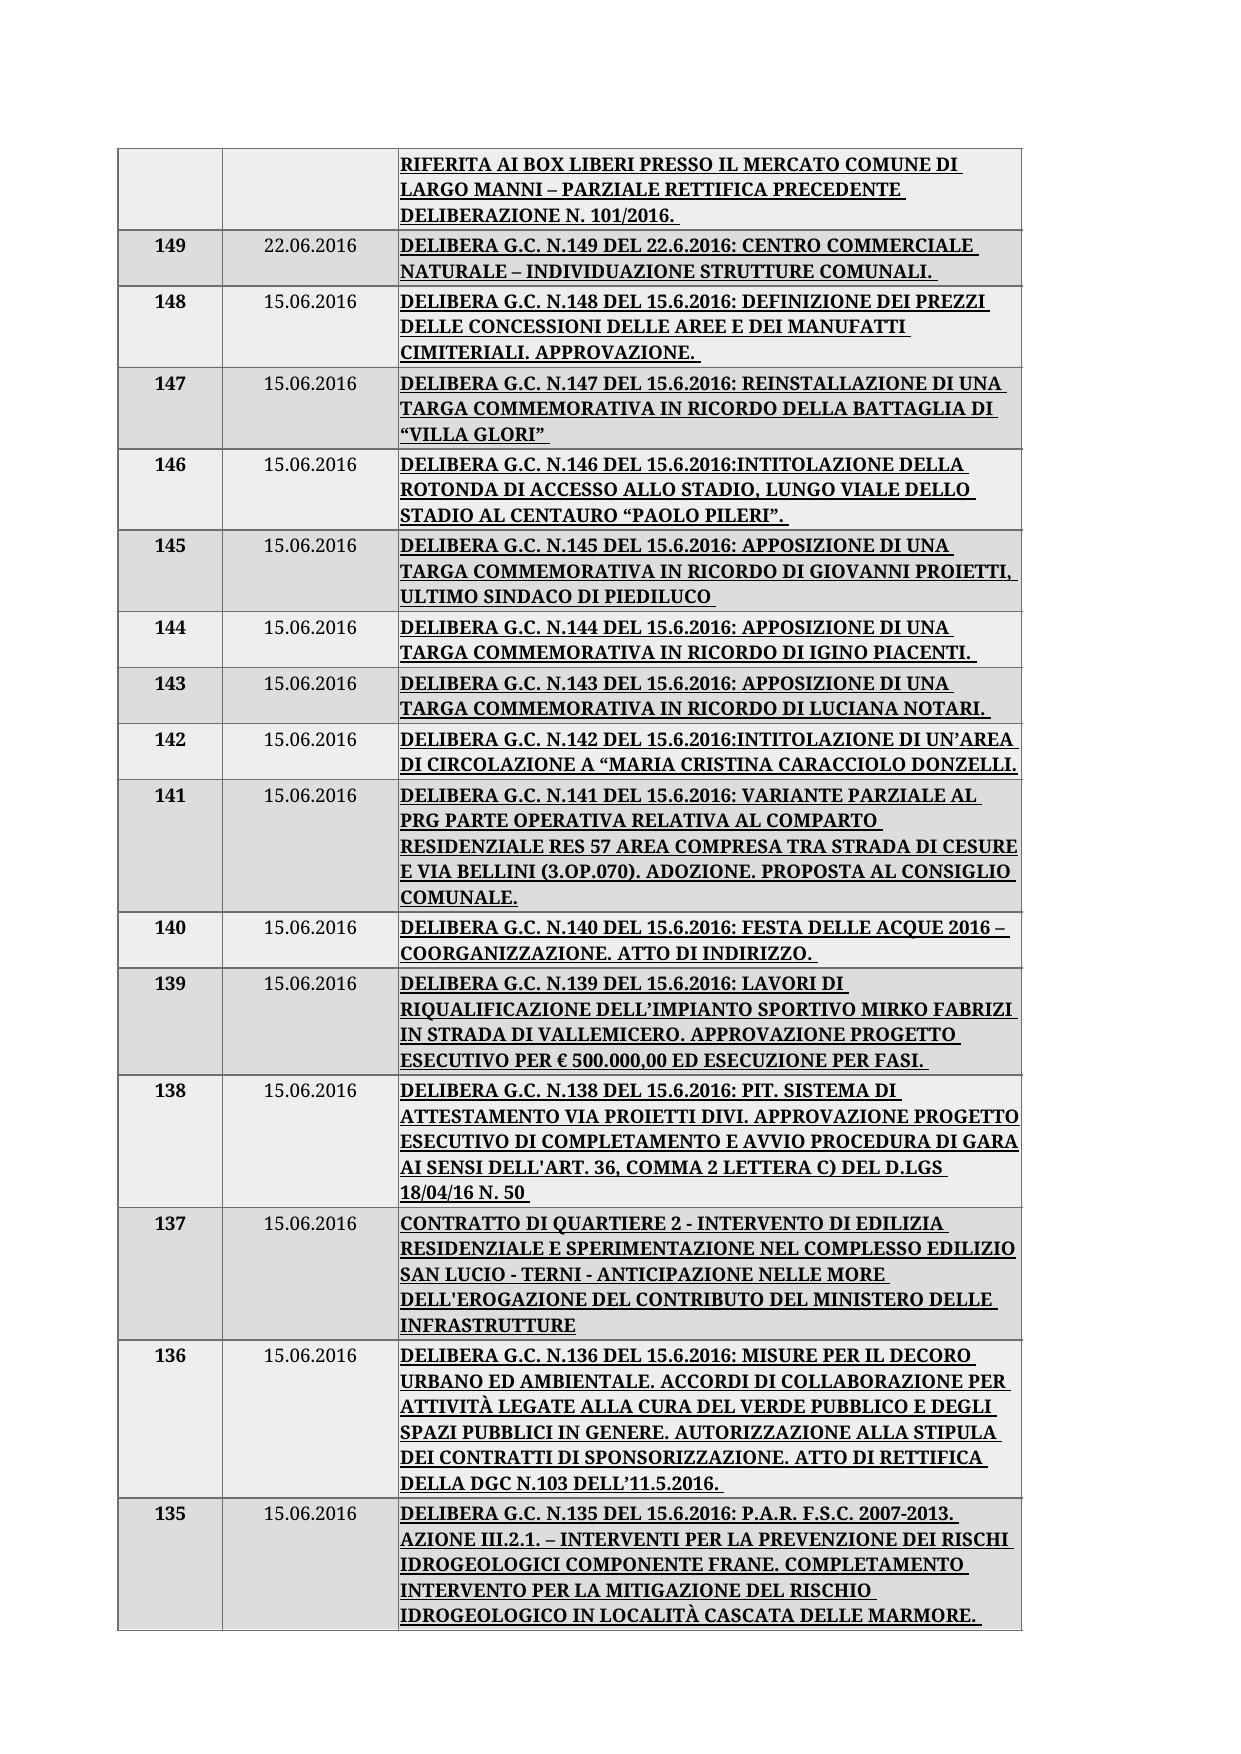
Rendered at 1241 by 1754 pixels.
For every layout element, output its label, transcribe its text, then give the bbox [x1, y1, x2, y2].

table_cell DELIBERA G.C. N.147 DEL 15.6.2016: REINSTALLAZIONE DI UNA TARGA COMMEMORATIVA IN RICORDO DELLA BATTAGLIA DI “VILLA GLORI” [399, 368, 1021, 448]
table_cell 15.06.2016 [223, 368, 398, 448]
table_cell DELIBERA G.C. N.144 DEL 15.6.2016: APPOSIZIONE DI UNA TARGA COMMEMORATIVA IN RICORDO DI IGINO PIACENTI. [399, 612, 1021, 667]
table_cell CONTRATTO DI QUARTIERE 2 - INTERVENTO DI EDILIZIA RESIDENZIALE E SPERIMENTAZIONE NEL COMPLESSO EDILIZIO SAN LUCIO - TERNI - ANTICIPAZIONE NELLE MORE DELL'EROGAZIONE DEL CONTRIBUTO DEL MINISTERO DELLE INFRASTRUTTURE [399, 1208, 1021, 1339]
table_cell DELIBERA G.C. N.138 DEL 15.6.2016: PIT. SISTEMA DI ATTESTAMENTO VIA PROIETTI DIVI. APPROVAZIONE PROGETTO ESECUTIVO DI COMPLETAMENTO E AVVIO PROCEDURA DI GARA AI SENSI DELL'ART. 36, COMMA 2 LETTERA C) DEL D.LGS 18/04/16 N. 50 [399, 1076, 1021, 1207]
table_cell 149 [119, 231, 222, 285]
table_cell DELIBERA G.C. N.141 DEL 15.6.2016: VARIANTE PARZIALE AL PRG PARTE OPERATIVA RELATIVA AL COMPARTO RESIDENZIALE RES 57 AREA COMPRESA TRA STRADA DI CESURE E VIA BELLINI (3.OP.070). ADOZIONE. PROPOSTA AL CONSIGLIO COMUNALE. [399, 780, 1021, 911]
table_cell DELIBERA G.C. N.149 DEL 22.6.2016: CENTRO COMMERCIALE NATURALE – INDIVIDUAZIONE STRUTTURE COMUNALI. [399, 231, 1021, 285]
table_cell 148 [119, 287, 222, 366]
table_cell 137 [119, 1208, 222, 1339]
table_cell [223, 149, 398, 229]
table_cell DELIBERA G.C. N.139 DEL 15.6.2016: LAVORI DI RIQUALIFICAZIONE DELL’IMPIANTO SPORTIVO MIRKO FABRIZI IN STRADA DI VALLEMICERO. APPROVAZIONE PROGETTO ESECUTIVO PER € 500.000,00 ED ESECUZIONE PER FASI. [399, 969, 1021, 1074]
table_cell 15.06.2016 [223, 287, 398, 366]
table_cell 15.06.2016 [223, 1208, 398, 1339]
table_cell 15.06.2016 [223, 780, 398, 911]
table_cell DELIBERA G.C. N.136 DEL 15.6.2016: MISURE PER IL DECORO URBANO ED AMBIENTALE. ACCORDI DI COLLABORAZIONE PER ATTIVITÀ LEGATE ALLA CURA DEL VERDE PUBBLICO E DEGLI SPAZI PUBBLICI IN GENERE. AUTORIZZAZIONE ALLA STIPULA DEI CONTRATTI DI SPONSORIZZAZIONE. ATTO DI RETTIFICA DELLA DGC N.103 DELL’11.5.2016. [399, 1341, 1021, 1497]
table_cell 15.06.2016 [223, 450, 398, 529]
table_cell 15.06.2016 [223, 612, 398, 667]
table_cell 136 [119, 1341, 222, 1497]
table_cell 144 [119, 612, 222, 667]
table_cell 143 [119, 668, 222, 723]
table_cell 140 [119, 913, 222, 967]
table_cell 15.06.2016 [223, 1341, 398, 1497]
table_cell 15.06.2016 [223, 1499, 398, 1629]
table_cell 139 [119, 969, 222, 1074]
table_cell 145 [119, 531, 222, 611]
table_cell 15.06.2016 [223, 913, 398, 967]
table_cell 15.06.2016 [223, 724, 398, 779]
table_cell 142 [119, 724, 222, 779]
table_cell 147 [119, 368, 222, 448]
table_cell 15.06.2016 [223, 969, 398, 1074]
table_cell DELIBERA G.C. N.146 DEL 15.6.2016:INTITOLAZIONE DELLA ROTONDA DI ACCESSO ALLO STADIO, LUNGO VIALE DELLO STADIO AL CENTAURO “PAOLO PILERI”. [399, 450, 1021, 529]
table_cell DELIBERA G.C. N.135 DEL 15.6.2016: P.A.R. F.S.C. 2007-2013. AZIONE III.2.1. – INTERVENTI PER LA PREVENZIONE DEI RISCHI IDROGEOLOGICI COMPONENTE FRANE. COMPLETAMENTO INTERVENTO PER LA MITIGAZIONE DEL RISCHIO IDROGEOLOGICO IN LOCALITÀ CASCATA DELLE MARMORE. [399, 1499, 1021, 1629]
table_cell [119, 149, 222, 229]
table_cell DELIBERA G.C. N.148 DEL 15.6.2016: DEFINIZIONE DEI PREZZI DELLE CONCESSIONI DELLE AREE E DEI MANUFATTI CIMITERIALI. APPROVAZIONE. [399, 287, 1021, 366]
table_cell 22.06.2016 [223, 231, 398, 285]
table_cell DELIBERA G.C. N.143 DEL 15.6.2016: APPOSIZIONE DI UNA TARGA COMMEMORATIVA IN RICORDO DI LUCIANA NOTARI. [399, 668, 1021, 723]
table_cell 141 [119, 780, 222, 911]
table_cell 15.06.2016 [223, 1076, 398, 1207]
table_cell 135 [119, 1499, 222, 1629]
table_cell 15.06.2016 [223, 531, 398, 611]
table_cell 15.06.2016 [223, 668, 398, 723]
table_cell 146 [119, 450, 222, 529]
table_cell 138 [119, 1076, 222, 1207]
table_cell RIFERITA AI BOX LIBERI PRESSO IL MERCATO COMUNE DI LARGO MANNI – PARZIALE RETTIFICA PRECEDENTE DELIBERAZIONE N. 101/2016. [399, 149, 1021, 229]
table_cell DELIBERA G.C. N.145 DEL 15.6.2016: APPOSIZIONE DI UNA TARGA COMMEMORATIVA IN RICORDO DI GIOVANNI PROIETTI, ULTIMO SINDACO DI PIEDILUCO [399, 531, 1021, 611]
table_cell DELIBERA G.C. N.142 DEL 15.6.2016:INTITOLAZIONE DI UN’AREA DI CIRCOLAZIONE A “MARIA CRISTINA CARACCIOLO DONZELLI. [399, 724, 1021, 779]
table_cell DELIBERA G.C. N.140 DEL 15.6.2016: FESTA DELLE ACQUE 2016 – COORGANIZZAZIONE. ATTO DI INDIRIZZO. [399, 913, 1021, 967]
